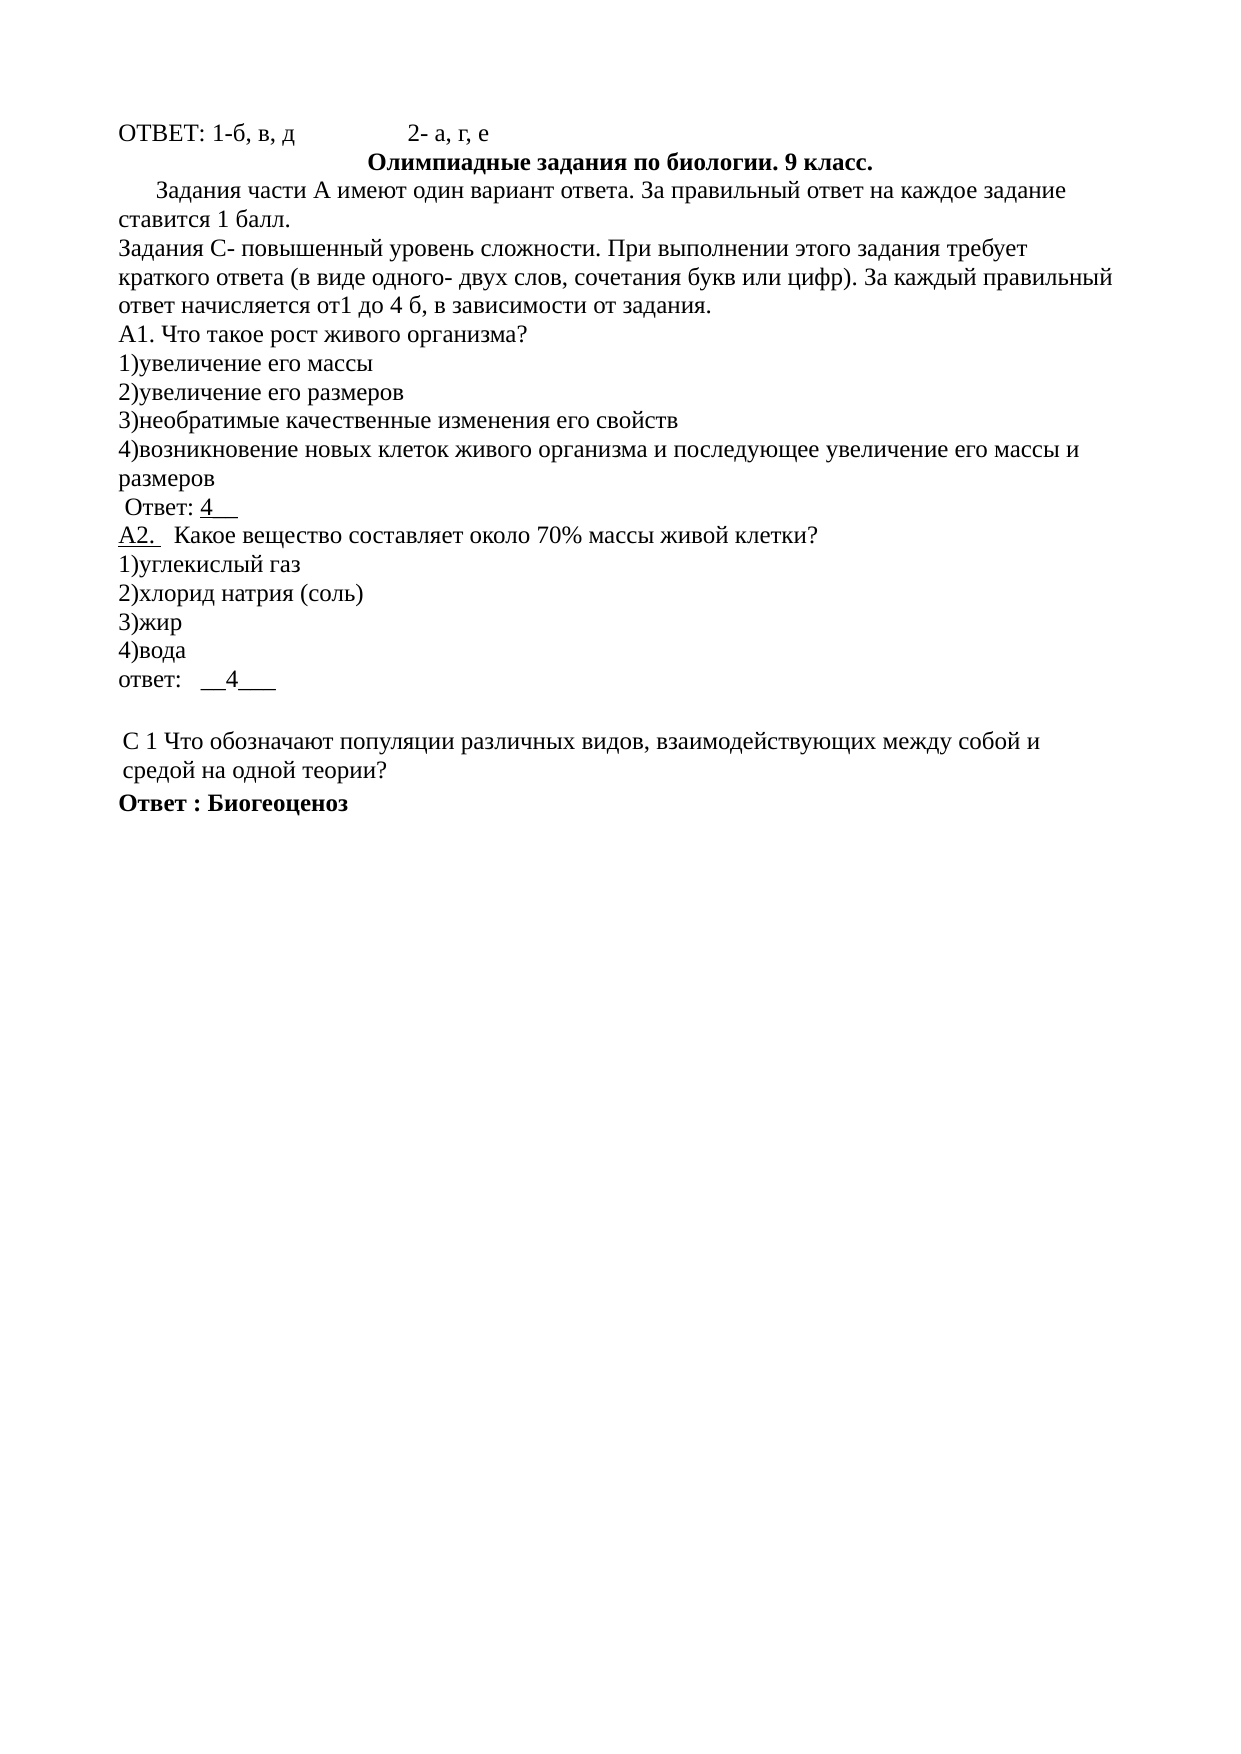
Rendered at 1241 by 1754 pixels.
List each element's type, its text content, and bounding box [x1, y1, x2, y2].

text Задания С- повышенный уровень сложности. При выполнении этого задания требует краткого ответа (в виде одного- двух слов, сочетания букв или цифр). За каждый правильный ответ начисляется от1 до 4 б, в зависимости от задания. [118, 233, 1122, 319]
list углекислый газ [118, 549, 1122, 578]
list возникновение новых клеток живого организма и последующее увеличение его массы и размеров [118, 434, 1122, 492]
list увеличение его массы [118, 348, 1122, 377]
text Ответ: 4__ [118, 492, 1122, 521]
text Олимпиадные задания по биологии. 9 класс. [118, 147, 1122, 176]
text А2. Какое вещество составляет около 70% массы живой клетки? [118, 521, 1122, 549]
list жир [118, 607, 1122, 636]
text Задания части А имеют один вариант ответа. За правильный ответ на каждое задание ставится 1 балл. [118, 176, 1122, 233]
list вода [118, 636, 1122, 664]
text ответ: __4___ [118, 664, 1122, 693]
text ОТВЕТ: 1-б, в, д 2- а, г, е [118, 118, 1122, 147]
text А1. Что такое рост живого организма? [118, 319, 1122, 348]
text Ответ : Биогеоценоз [118, 788, 1122, 816]
list увеличение его размеров [118, 377, 1122, 406]
text С 1 Что обозначают популяции различных видов, взаимодействующих между собой и средой на одной теории? [118, 722, 1122, 788]
list необратимые качественные изменения его свойств [118, 406, 1122, 434]
list хлорид натрия (соль) [118, 578, 1122, 607]
